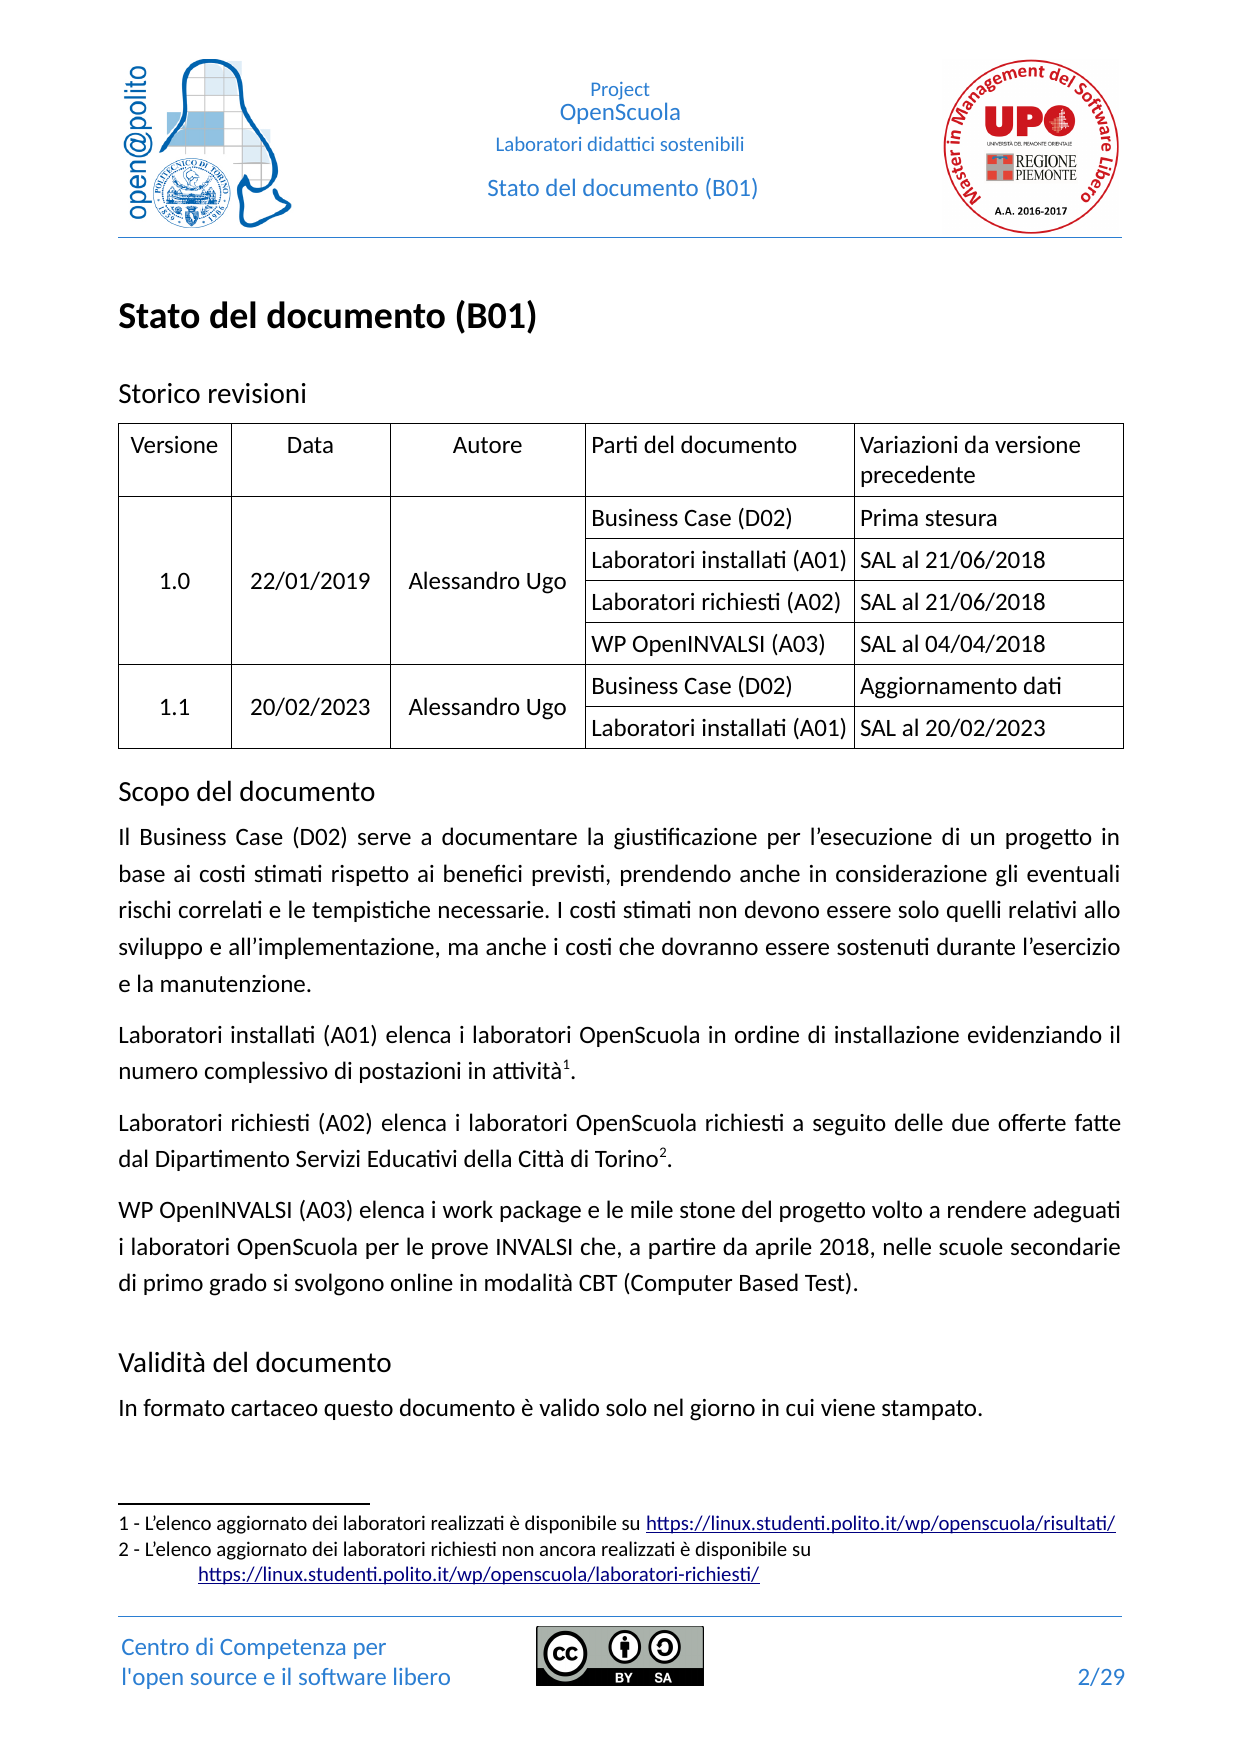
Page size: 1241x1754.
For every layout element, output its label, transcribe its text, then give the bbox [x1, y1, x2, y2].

text WP OpenINVALSI (A03) elenca i work package e le mile stone del progetto volto a rendere adeguati i laboratori OpenScuola per le prove INVALSI che, a partire da aprile 2018, nelle scuole secondarie di primo grado si svolgono online in modalità CBT (Computer Based Test). [118, 1194, 1122, 1298]
table_cell Aggiornamento dati [855, 665, 1123, 706]
table_cell SAL al 21/06/2018 [855, 581, 1123, 622]
table_cell Laboratori installati (A01) [586, 707, 854, 748]
table_cell 20/02/2023 [232, 665, 390, 748]
picture [536, 1626, 704, 1686]
subtitle Validità del documento [118, 1344, 1122, 1379]
table_header Parti del documento [586, 424, 854, 496]
text In formato cartaceo questo documento è valido solo nel giorno in cui viene stampato. [118, 1392, 1122, 1422]
subtitle Stato del documento (B01) [118, 291, 1122, 338]
table_header Versione [119, 424, 231, 496]
table_cell 1.1 [119, 665, 231, 748]
table_cell SAL al 20/02/2023 [855, 707, 1123, 748]
table_header Autore [391, 424, 585, 496]
subtitle Storico revisioni [118, 375, 1122, 411]
table_cell Laboratori installati (A01) [586, 539, 854, 580]
table_cell SAL al 04/04/2018 [855, 623, 1123, 664]
text Laboratori installati (A01) elenca i laboratori OpenScuola in ordine di installazione evidenziando il numero complessivo di postazioni in attività. [118, 1019, 1122, 1086]
table_cell Business Case (D02) [586, 497, 854, 538]
table_cell Alessandro Ugo [391, 497, 585, 664]
table_cell 1.0 [119, 497, 231, 664]
text Laboratori richiesti (A02) elenca i laboratori OpenScuola richiesti a seguito delle due offerte fatte dal Dipartimento Servizi Educativi della Città di Torino. [118, 1107, 1122, 1174]
table_cell Laboratori richiesti (A02) [586, 581, 854, 622]
table_cell Business Case (D02) [586, 665, 854, 706]
table_cell Prima stesura [855, 497, 1123, 538]
text - L’elenco aggiornato dei laboratori realizzati è disponibile su https://linux.studenti.polito.it/wp/openscuola/risultati/ [118, 1510, 1122, 1536]
subtitle Scopo del documento [118, 773, 1122, 809]
text - L’elenco aggiornato dei laboratori richiesti non ancora realizzati è disponibile su https://linux.studenti.polito.it/wp/openscuola/laboratori-richiesti/ [118, 1536, 1122, 1587]
table_cell Alessandro Ugo [391, 665, 585, 748]
table_cell SAL al 21/06/2018 [855, 539, 1123, 580]
table_header Data [232, 424, 390, 496]
picture [118, 59, 296, 228]
table_cell WP OpenINVALSI (A03) [586, 623, 854, 664]
table_cell 22/01/2019 [232, 497, 390, 664]
table_header Variazioni da versione precedente [855, 424, 1123, 496]
picture [942, 59, 1120, 235]
text Il Business Case (D02) serve a documentare la giustificazione per l’esecuzione di un progetto in base ai costi stimati rispetto ai benefici previsti, prendendo anche in considerazione gli eventuali rischi correlati e le tempistiche necessarie. I costi stimati non devono essere solo quelli relativi allo sviluppo e all’implementazione, ma anche i costi che dovranno essere sostenuti durante l’esercizio e la manutenzione. [118, 822, 1122, 998]
